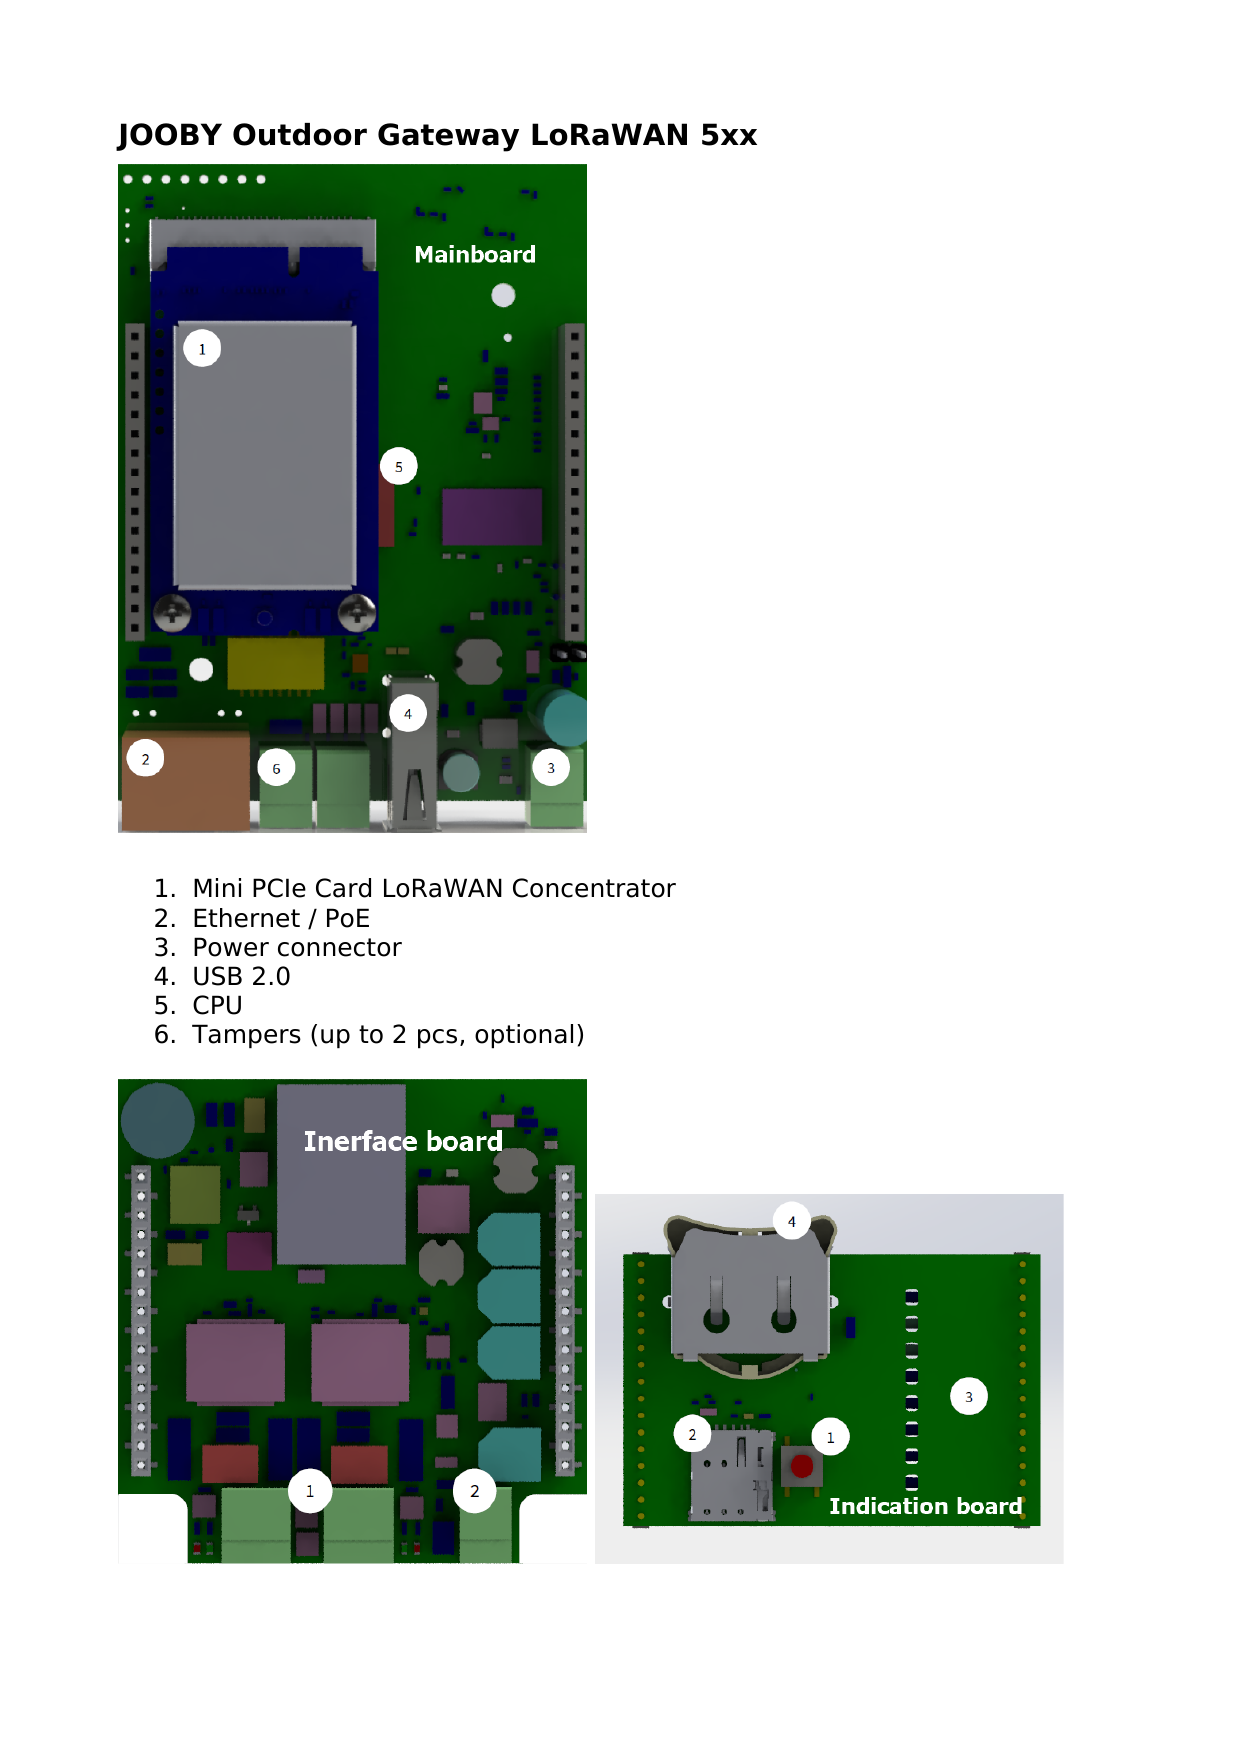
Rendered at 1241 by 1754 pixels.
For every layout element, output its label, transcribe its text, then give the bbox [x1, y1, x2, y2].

picture [118, 164, 587, 833]
picture [594, 1193, 1064, 1564]
list USB 2.0 [177, 962, 1122, 991]
picture [118, 1079, 587, 1564]
list CPU [177, 991, 1122, 1020]
list Ethernet / PoE [177, 904, 1122, 933]
subtitle JOOBY Outdoor Gateway LoRaWAN 5хх [118, 118, 1122, 152]
list Power connector [177, 933, 1122, 962]
list Mini PCIe Card LoRaWAN Concentrator [177, 874, 1122, 904]
list Tampers (up to 2 pcs, optional) [177, 1020, 1122, 1049]
